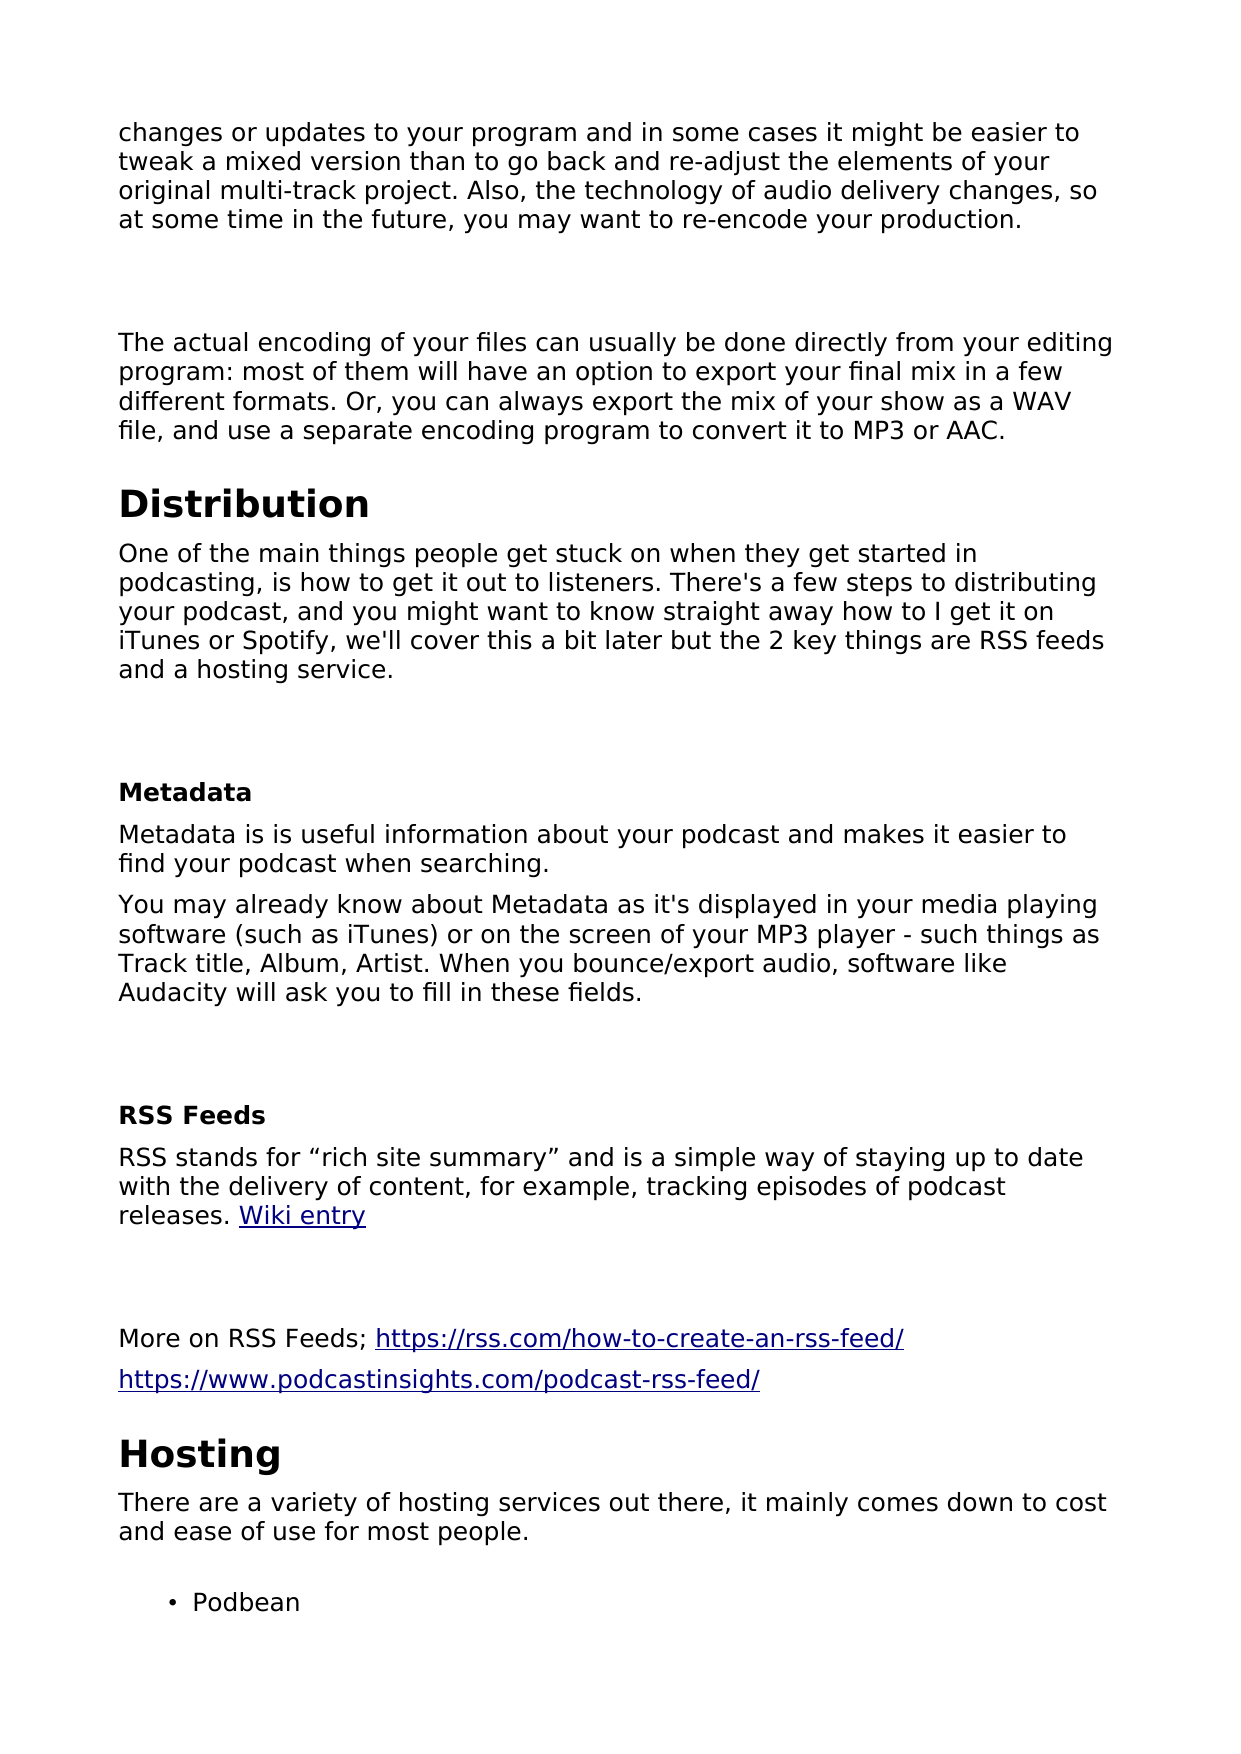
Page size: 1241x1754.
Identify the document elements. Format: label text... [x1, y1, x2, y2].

text changes or updates to your program and in some cases it might be easier to tweak a mixed version than to go back and re-adjust the elements of your original multi-track project. Also, the technology of audio delivery changes, so at some time in the future, you may want to re-encode your production. [118, 118, 1122, 235]
text Metadata is is useful information about your podcast and makes it easier to find your podcast when searching. [118, 820, 1122, 878]
text There are a variety of hosting services out there, it mainly comes down to cost and ease of use for most people. [118, 1488, 1122, 1547]
list Podbean [177, 1589, 1122, 1618]
text You may already know about Metadata as it's displayed in your media playing software (such as iTunes) or on the screen of your MP3 player - such things as Track title, Album, Artist. When you bounce/export audio, software like Audacity will ask you to fill in these fields. [118, 891, 1122, 1007]
subtitle Hosting [118, 1432, 1122, 1476]
text More on RSS Feeds; https://rss.com/how-to-create-an-rss-feed/ [118, 1324, 1122, 1353]
text RSS stands for “rich site summary” and is a simple way of staying up to date with the delivery of content, for example, tracking episodes of podcast releases. Wiki entry [118, 1143, 1122, 1230]
subtitle Distribution [118, 483, 1122, 526]
text One of the main things people get stuck on when they get started in podcasting, is how to get it out to listeners. There's a few steps to distributing your podcast, and you might want to know straight away how to I get it on iTunes or Spotify, we'll cover this a bit later but the 2 key things are RSS feeds and a hosting service. [118, 539, 1122, 684]
text https://www.podcastinsights.com/podcast-rss-feed/ [118, 1366, 1122, 1395]
text The actual encoding of your files can usually be done directly from your editing program: most of them will have an option to export your final mix in a few different formats. Or, you can always export the mix of your show as a WAV file, and use a separate encoding program to convert it to MP3 or AAC. [118, 328, 1122, 445]
text Metadata [118, 778, 1122, 807]
text RSS Feeds [118, 1101, 1122, 1130]
